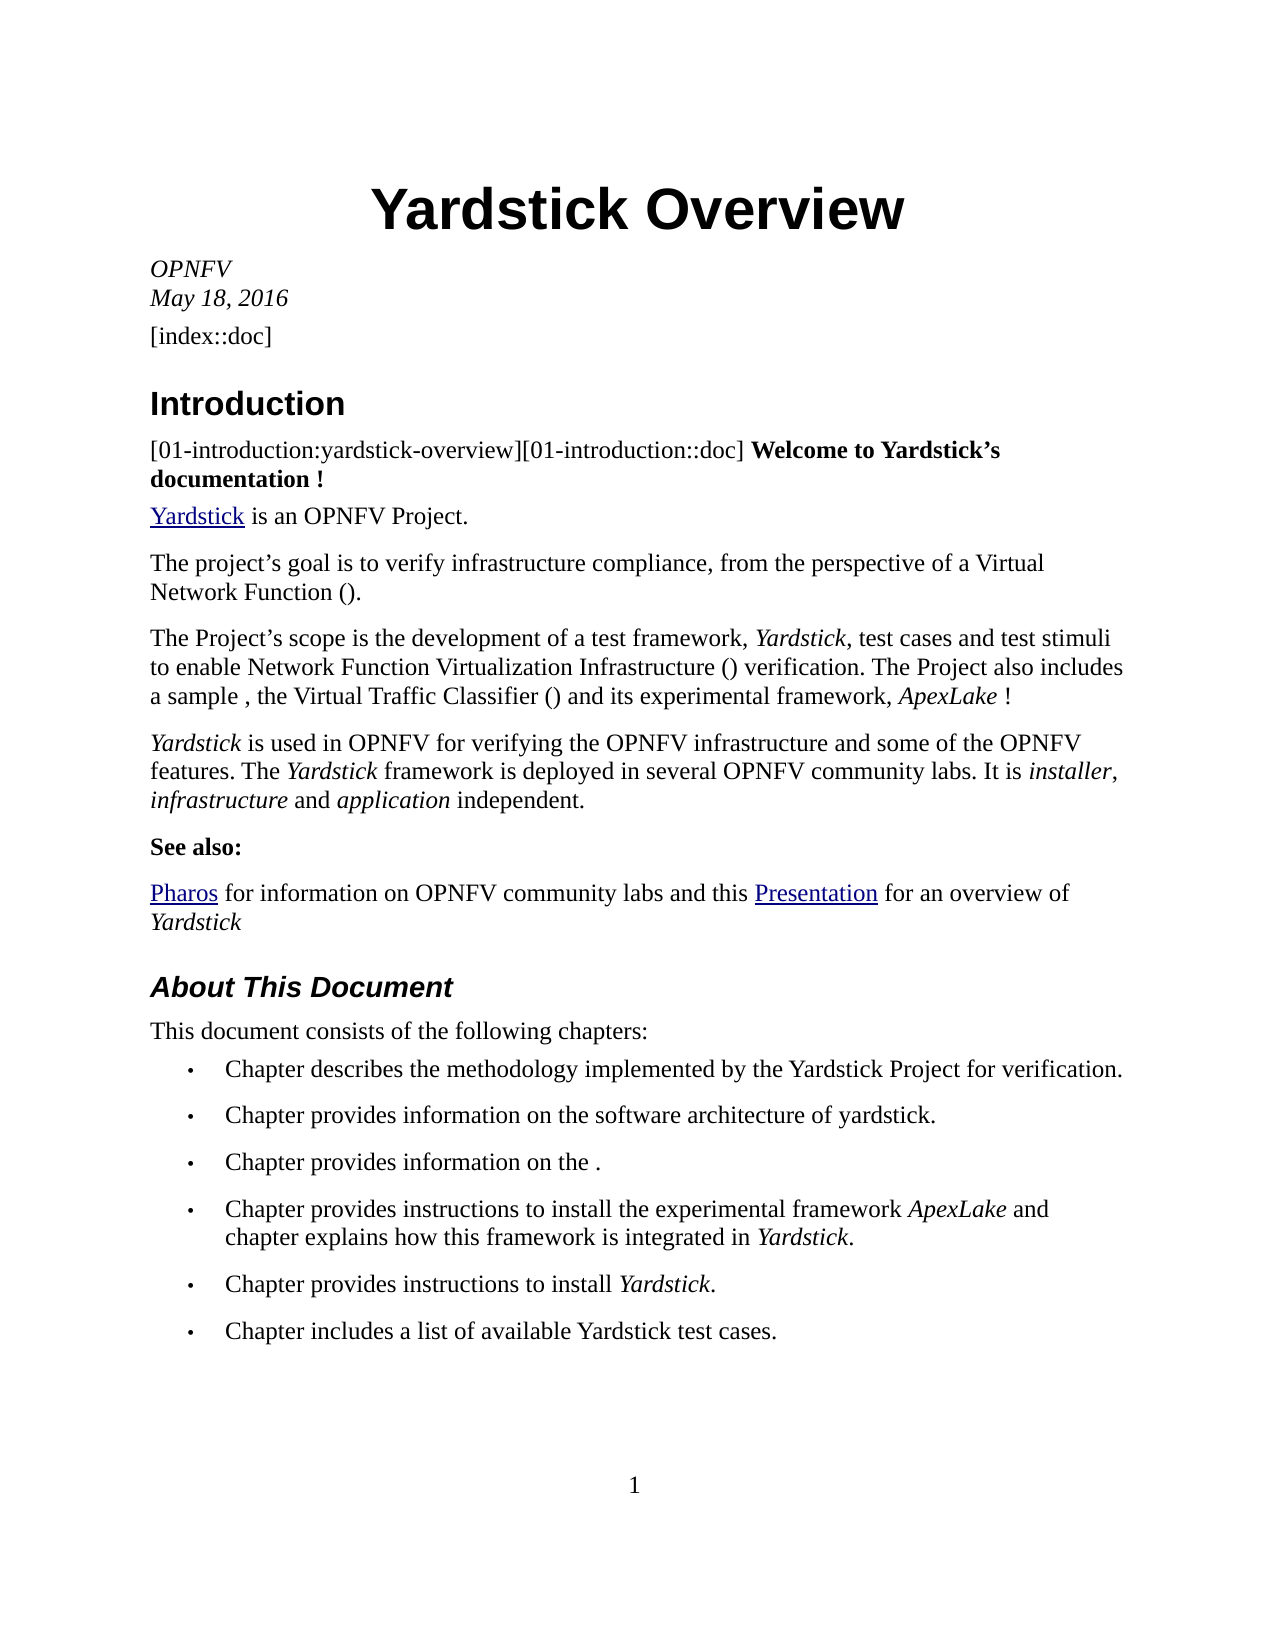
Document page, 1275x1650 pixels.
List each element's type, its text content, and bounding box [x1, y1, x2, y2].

text May 18, 2016 [150, 283, 1125, 312]
subtitle About This Document [150, 970, 1125, 1003]
text See also: [150, 832, 1125, 861]
text [index::doc] [150, 321, 1125, 350]
text Yardstick is used in OPNFV for verifying the OPNFV infrastructure and some of the OPNFV features. The Yardstick framework is deployed in several OPNFV community labs. It is installer, infrastructure and application independent. [150, 728, 1125, 814]
list Chapter describes the methodology implemented by the Yardstick Project for verification. [187, 1054, 1125, 1082]
list Chapter provides instructions to install Yardstick. [187, 1269, 1125, 1298]
text The project’s goal is to verify infrastructure compliance, from the perspective of a Virtual Network Function (). [150, 548, 1125, 606]
text Pharos for information on OPNFV community labs and this Presentation for an overview of Yardstick [150, 878, 1125, 936]
text This document consists of the following chapters: [150, 1016, 1125, 1045]
list Chapter provides information on the software architecture of yardstick. [187, 1100, 1125, 1129]
list Chapter provides instructions to install the experimental framework ApexLake and chapter explains how this framework is integrated in Yardstick. [187, 1194, 1125, 1251]
text OPNFV [150, 254, 1125, 283]
list Chapter includes a list of available Yardstick test cases. [187, 1316, 1125, 1344]
title Yardstick Overview [150, 175, 1125, 242]
text Yardstick is an OPNFV Project. [150, 501, 1125, 530]
text The Project’s scope is the development of a test framework, Yardstick, test cases and test stimuli to enable Network Function Virtualization Infrastructure () verification. The Project also includes a sample , the Virtual Traffic Classifier () and its experimental framework, ApexLake ! [150, 623, 1125, 710]
list Chapter provides information on the . [187, 1147, 1125, 1176]
text [01-introduction:yardstick-overview][01-introduction::doc] Welcome to Yardstick’s documentation ! [150, 435, 1125, 492]
subtitle Introduction [150, 384, 1125, 422]
